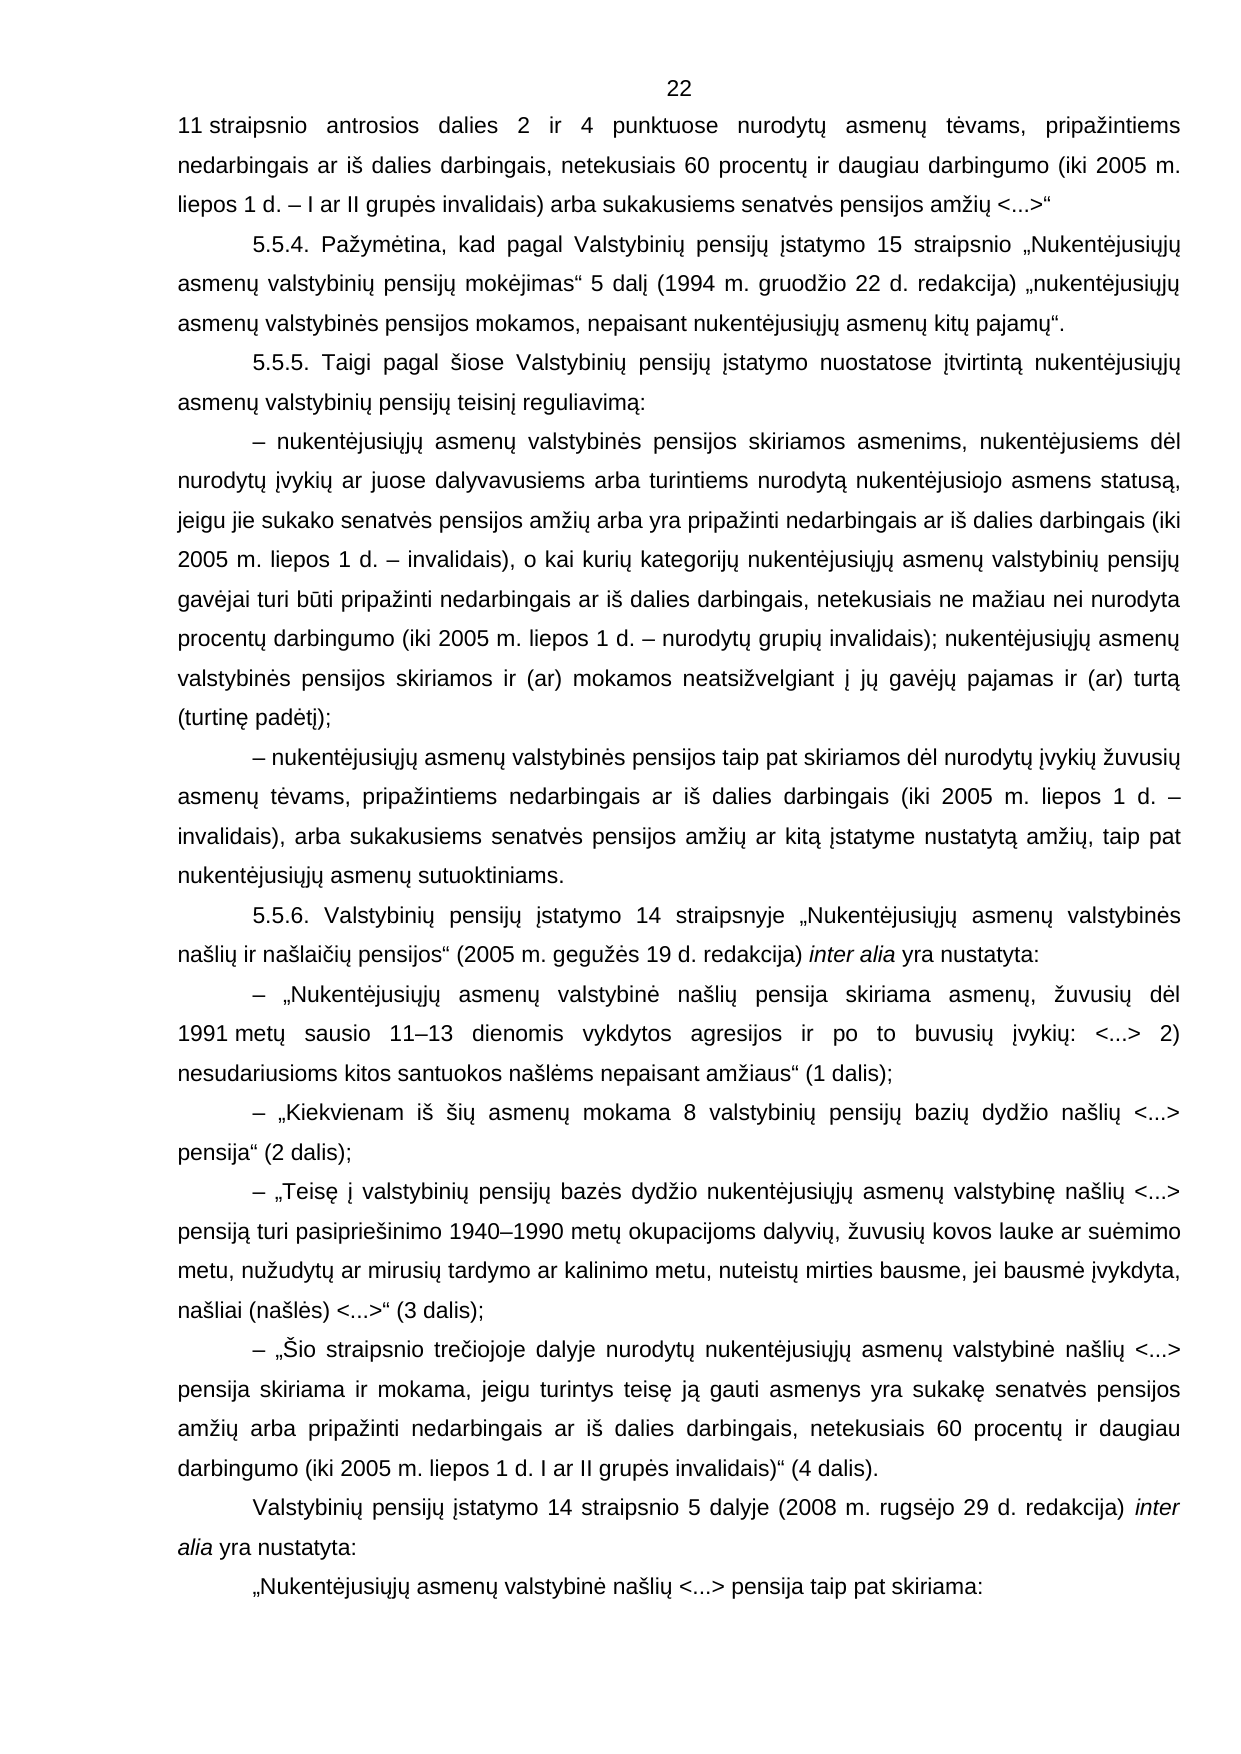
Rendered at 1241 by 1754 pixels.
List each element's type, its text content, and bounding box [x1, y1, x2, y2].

text – nukentėjusiųjų asmenų valstybinės pensijos taip pat skiriamos dėl nurodytų įvykių žuvusių asmenų tėvams, pripažintiems nedarbingais ar iš dalies darbingais (iki 2005 m. liepos 1 d. – invalidais), arba sukakusiems senatvės pensijos amžių ar kitą įstatyme nustatytą amžių, taip pat nukentėjusiųjų asmenų sutuoktiniams. [177, 744, 1181, 889]
text 5.5.6. Valstybinių pensijų įstatymo 14 straipsnyje „Nukentėjusiųjų asmenų valstybinės našlių ir našlaičių pensijos“ (2005 m. gegužės 19 d. redakcija) inter alia yra nustatyta: [177, 902, 1181, 968]
text 11 straipsnio antrosios dalies 2 ir 4 punktuose nurodytų asmenų tėvams, pripažintiems nedarbingais ar iš dalies darbingais, netekusiais 60 procentų ir daugiau darbingumo (iki 2005 m. liepos 1 d. – I ar II grupės invalidais) arba sukakusiems senatvės pensijos amžių <...>“ [177, 112, 1181, 217]
text – „Kiekvienam iš šių asmenų mokama 8 valstybinių pensijų bazių dydžio našlių <...> pensija“ (2 dalis); [177, 1099, 1181, 1165]
text „Nukentėjusiųjų asmenų valstybinė našlių <...> pensija taip pat skiriama: [177, 1573, 1181, 1599]
text 5.5.4. Pažymėtina, kad pagal Valstybinių pensijų įstatymo 15 straipsnio „Nukentėjusiųjų asmenų valstybinių pensijų mokėjimas“ 5 dalį (1994 m. gruodžio 22 d. redakcija) „nukentėjusiųjų asmenų valstybinės pensijos mokamos, nepaisant nukentėjusiųjų asmenų kitų pajamų“. [177, 231, 1181, 336]
text – „Šio straipsnio trečiojoje dalyje nurodytų nukentėjusiųjų asmenų valstybinė našlių <...> pensija skiriama ir mokama, jeigu turintys teisę ją gauti asmenys yra sukakę senatvės pensijos amžių arba pripažinti nedarbingais ar iš dalies darbingais, netekusiais 60 procentų ir daugiau darbingumo (iki 2005 m. liepos 1 d. I ar II grupės invalidais)“ (4 dalis). [177, 1336, 1181, 1481]
text 5.5.5. Taigi pagal šiose Valstybinių pensijų įstatymo nuostatose įtvirtintą nukentėjusiųjų asmenų valstybinių pensijų teisinį reguliavimą: [177, 349, 1181, 415]
text Valstybinių pensijų įstatymo 14 straipsnio 5 dalyje (2008 m. rugsėjo 29 d. redakcija) inter alia yra nustatyta: [177, 1494, 1181, 1560]
text – „Nukentėjusiųjų asmenų valstybinė našlių pensija skiriama asmenų, žuvusių dėl 1991 metų sausio 11–13 dienomis vykdytos agresijos ir po to buvusių įvykių: <...> 2) nesudariusioms kitos santuokos našlėms nepaisant amžiaus“ (1 dalis); [177, 981, 1181, 1086]
text – nukentėjusiųjų asmenų valstybinės pensijos skiriamos asmenims, nukentėjusiems dėl nurodytų įvykių ar juose dalyvavusiems arba turintiems nurodytą nukentėjusiojo asmens statusą, jeigu jie sukako senatvės pensijos amžių arba yra pripažinti nedarbingais ar iš dalies darbingais (iki 2005 m. liepos 1 d. – invalidais), o kai kurių kategorijų nukentėjusiųjų asmenų valstybinių pensijų gavėjai turi būti pripažinti nedarbingais ar iš dalies darbingais, netekusiais ne mažiau nei nurodyta procentų darbingumo (iki 2005 m. liepos 1 d. – nurodytų grupių invalidais); nukentėjusiųjų asmenų valstybinės pensijos skiriamos ir (ar) mokamos neatsižvelgiant į jų gavėjų pajamas ir (ar) turtą (turtinę padėtį); [177, 428, 1181, 731]
text – „Teisę į valstybinių pensijų bazės dydžio nukentėjusiųjų asmenų valstybinę našlių <...> pensiją turi pasipriešinimo 1940–1990 metų okupacijoms dalyvių, žuvusių kovos lauke ar suėmimo metu, nužudytų ar mirusių tardymo ar kalinimo metu, nuteistų mirties bausme, jei bausmė įvykdyta, našliai (našlės) <...>“ (3 dalis); [177, 1178, 1181, 1323]
